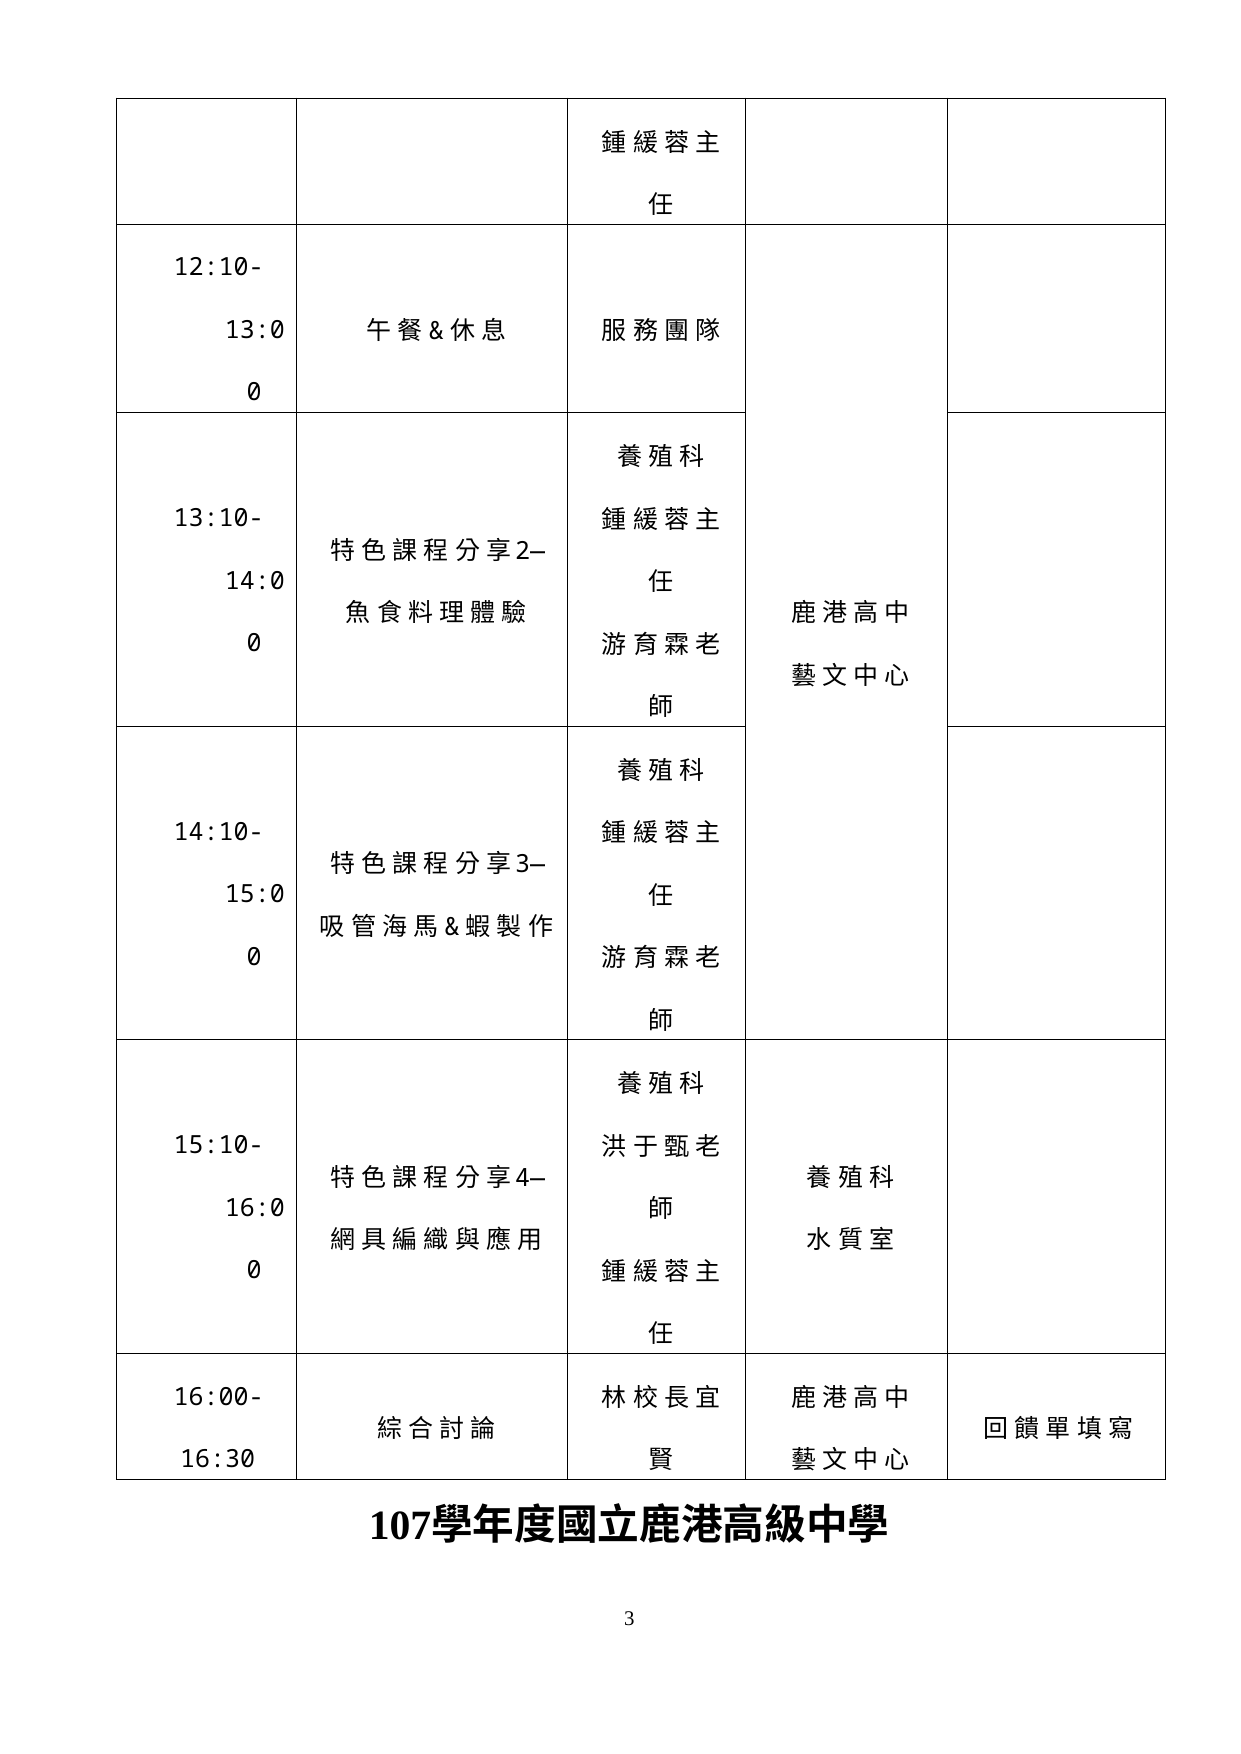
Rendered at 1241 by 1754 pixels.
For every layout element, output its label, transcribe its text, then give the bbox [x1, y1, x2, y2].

table_cell 特色課程分享4— 網具編織與應用 [297, 1040, 567, 1353]
table_cell 養殖科 洪于甄老師 鍾緩蓉主任 [568, 1040, 745, 1353]
table_cell [948, 225, 1165, 412]
table_cell 16:00-16:30 [117, 1354, 296, 1479]
table_cell 15:10-16:00 [117, 1040, 296, 1353]
table_cell 13:10-14:00 [117, 413, 296, 726]
table_cell 養殖科 鍾緩蓉主任 游育霖老師 [568, 413, 745, 726]
table_cell [948, 413, 1165, 726]
table_cell [297, 99, 567, 223]
table_cell [746, 99, 947, 223]
table_cell 特色課程分享2— 魚食料理體驗 [297, 413, 567, 726]
table_cell 養殖科 水質室 [746, 1040, 947, 1353]
table_cell 特色課程分享3— 吸管海馬&蝦製作 [297, 727, 567, 1039]
table_cell 14:10-15:00 [117, 727, 296, 1039]
table_cell [948, 1040, 1165, 1353]
text 107學年度國立鹿港高級中學 [150, 1480, 1108, 1542]
table_cell 鹿港高中 藝文中心 [746, 1354, 947, 1479]
table_cell 12:10-13:00 [117, 225, 296, 412]
table_cell 服務團隊 [568, 225, 745, 412]
table_cell [117, 99, 296, 223]
table_cell 養殖科 鍾緩蓉主任 游育霖老師 [568, 727, 745, 1039]
table_cell 午餐&休息 [297, 225, 567, 412]
table_cell 林校長宜賢 [568, 1354, 745, 1479]
table_cell [948, 99, 1165, 223]
table_cell [948, 727, 1165, 1039]
table_cell 鍾緩蓉主任 [568, 99, 745, 223]
table_cell 回饋單填寫 [948, 1354, 1165, 1479]
table_cell 綜合討論 [297, 1354, 567, 1479]
table_cell 鹿港高中 藝文中心 [746, 225, 947, 1039]
